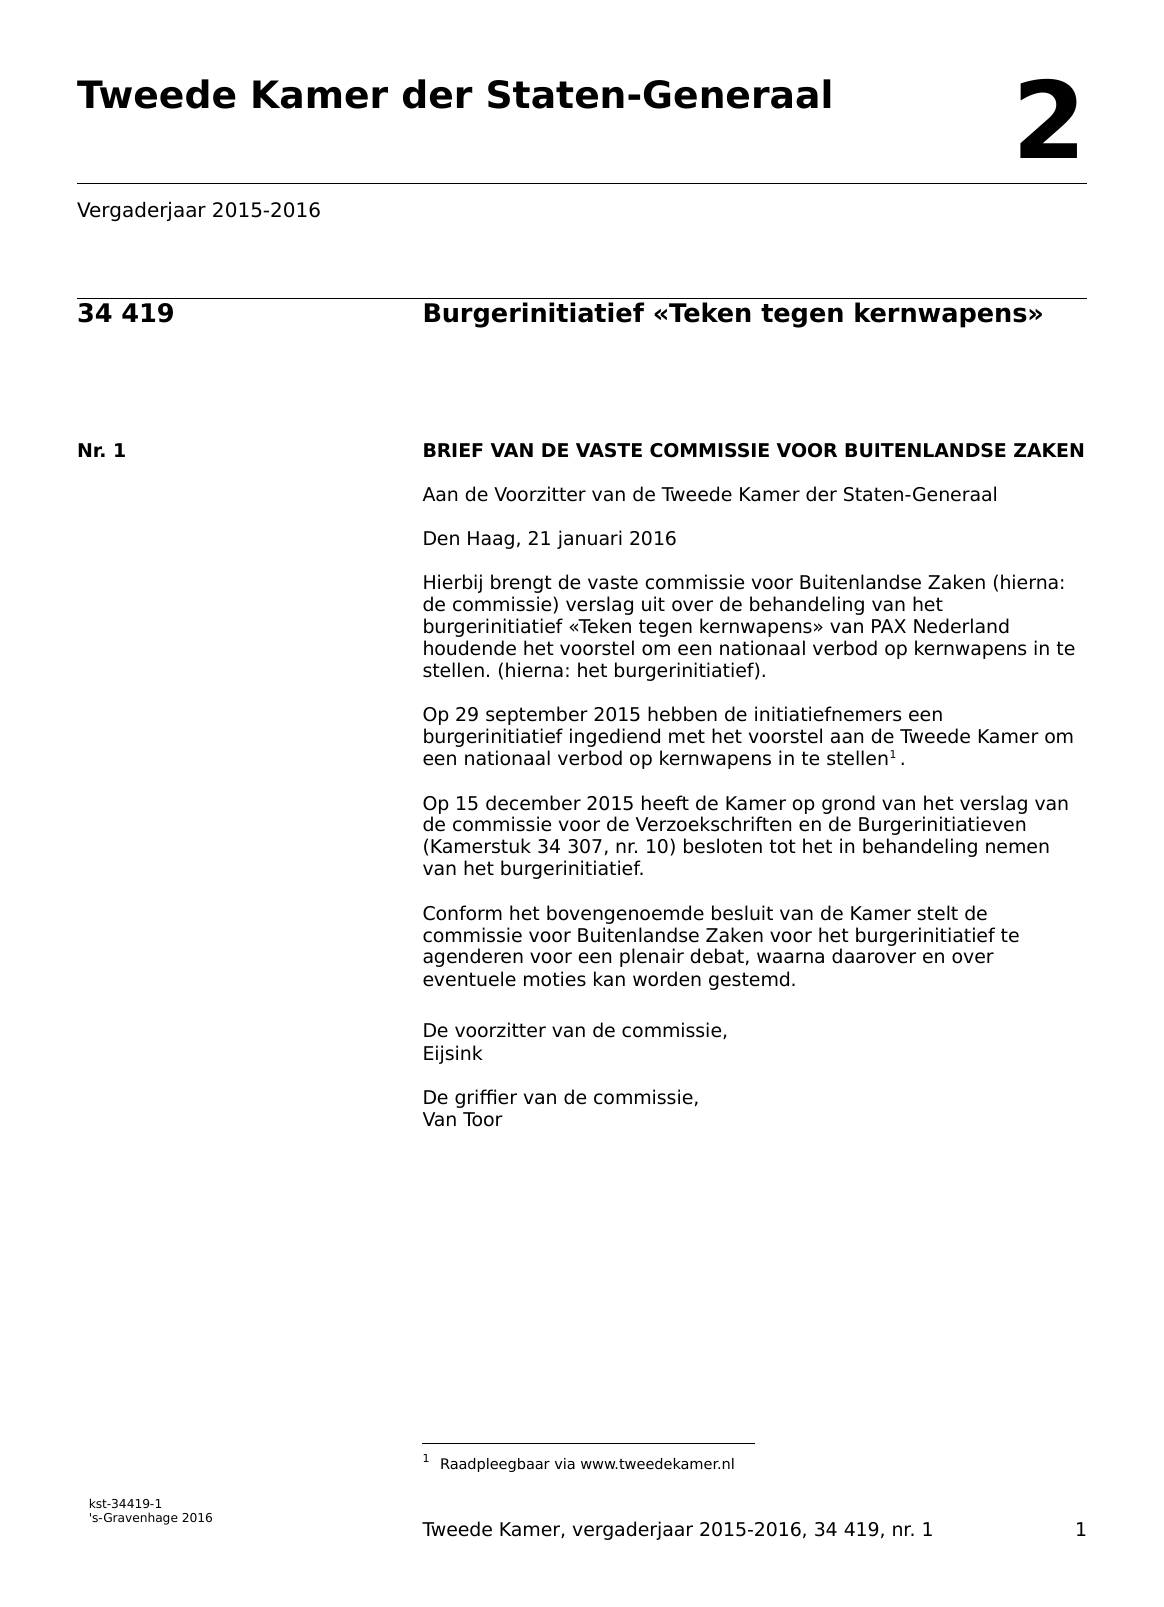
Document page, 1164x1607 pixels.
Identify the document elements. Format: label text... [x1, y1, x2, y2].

text Raadpleegbaar via www.tweedekamer.nl [422, 1452, 1087, 1474]
text 's-Gravenhage 2016 [88, 1511, 323, 1525]
text De griffier van de commissie, Van Toor [422, 1087, 1087, 1131]
subtitle 34 419 Burgerinitiatief «Teken tegen kernwapens» [77, 299, 1087, 329]
text Op 15 december 2015 heeft de Kamer op grond van het verslag van de commissie voor de Verzoekschriften en de Burgerinitiatieven (Kamerstuk 34 307, nr. 10) besloten tot het in behandeling nemen van het burgerinitiatief. [422, 792, 1087, 880]
table_header Tweede Kamer der Staten-Generaal [77, 59, 886, 183]
text Hierbij brengt de vaste commissie voor Buitenlandse Zaken (hierna: de commissie) verslag uit over de behandeling van het burgerinitiatief «Teken tegen kernwapens» van PAX Nederland houdende het voorstel om een nationaal verbod op kernwapens in te stellen. (hierna: het burgerinitiatief). [422, 572, 1087, 682]
text Conform het bovengenoemde besluit van de Kamer stelt de commissie voor Buitenlandse Zaken voor het burgerinitiatief te agenderen voor een plenair debat, waarna daarover en over eventuele moties kan worden gestemd. [422, 902, 1087, 990]
table_cell Vergaderjaar 2015-2016 [77, 184, 1087, 298]
table_header 2 [886, 59, 1087, 183]
text Aan de Voorzitter van de Tweede Kamer der Staten-Generaal [422, 484, 1087, 506]
text Den Haag, 21 januari 2016 [422, 528, 1087, 550]
text kst-34419-1 [88, 1497, 323, 1511]
text Op 29 september 2015 hebben de initiatiefnemers een burgerinitiatief ingediend met het voorstel aan de Tweede Kamer om een nationaal verbod op kernwapens in te stellen. [422, 704, 1087, 770]
text De voorzitter van de commissie, Eijsink [422, 1020, 1087, 1064]
subtitle Nr. 1 BRIEF VAN DE VASTE COMMISSIE VOOR BUITENLANDSE ZAKEN [77, 440, 1087, 462]
